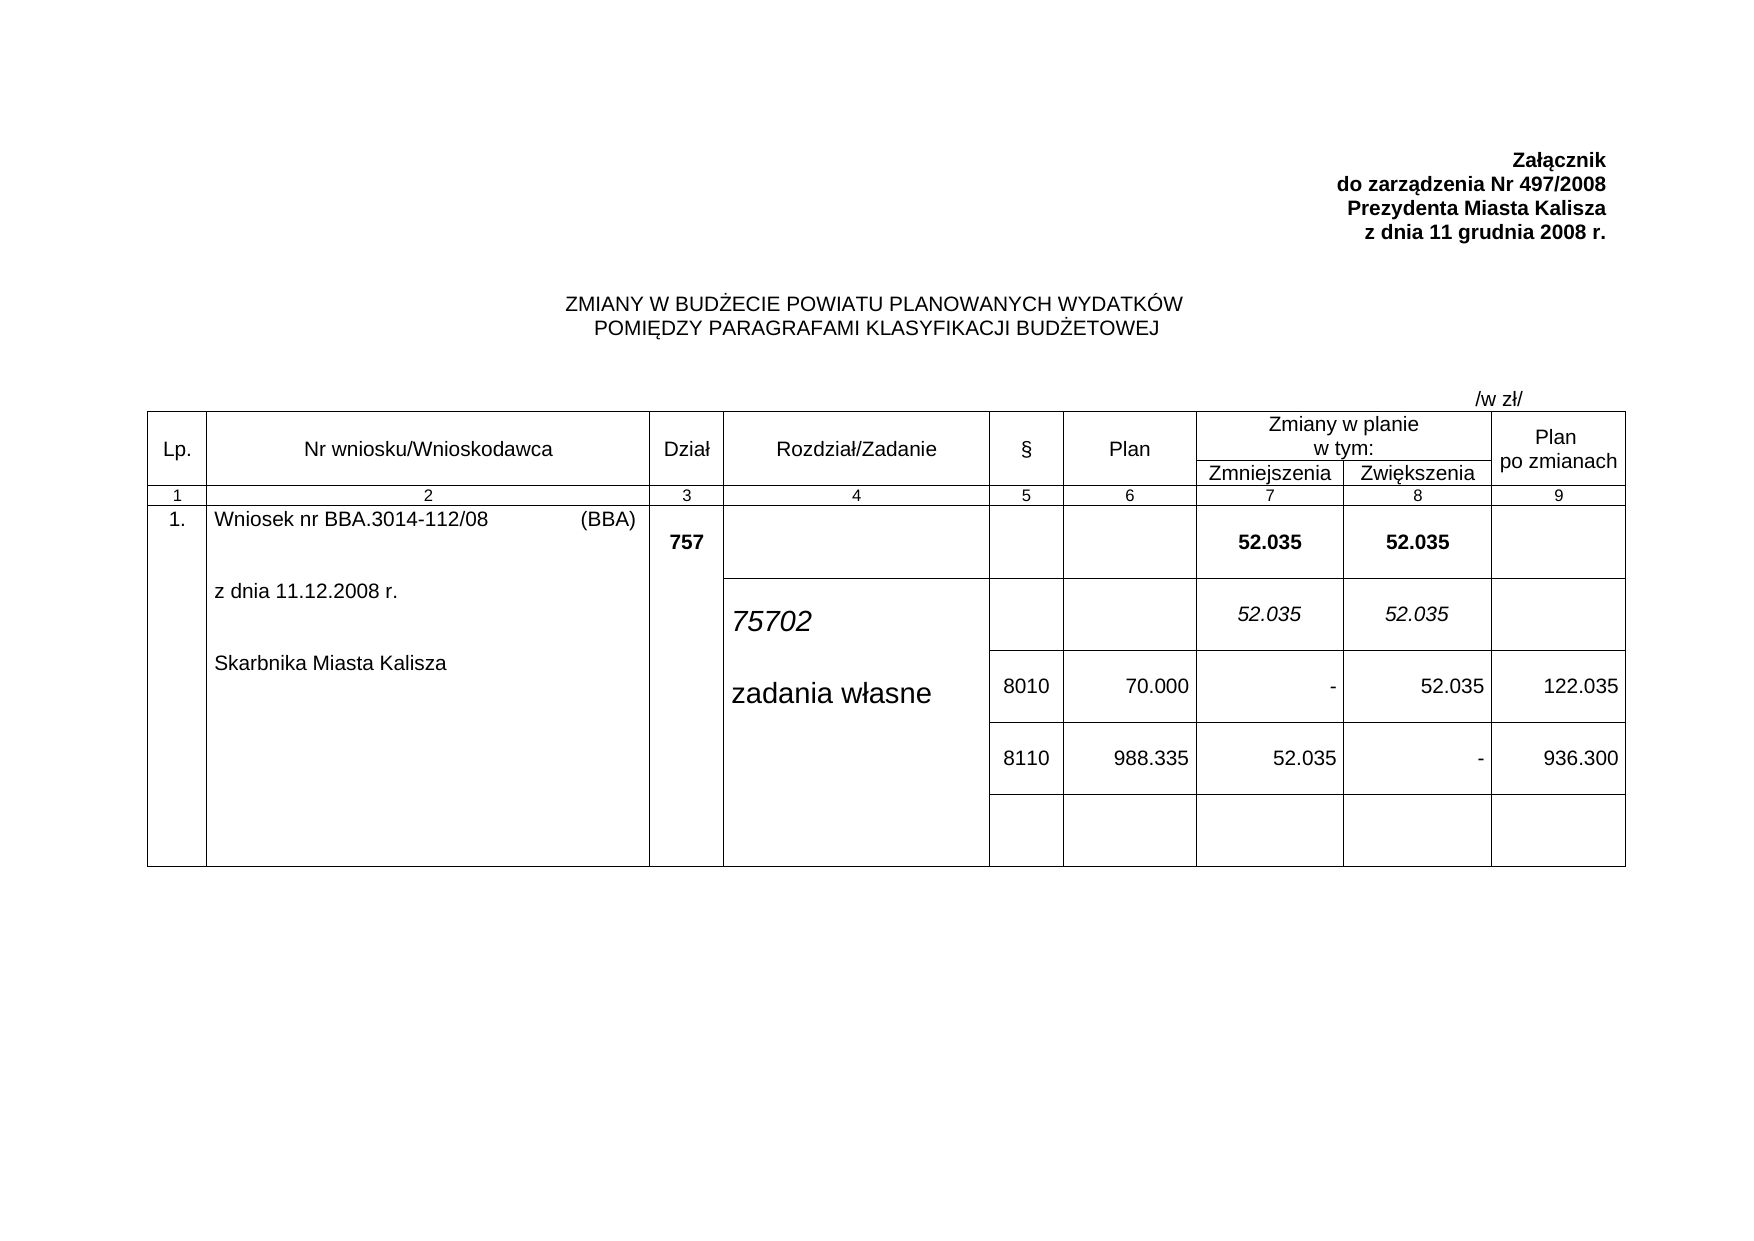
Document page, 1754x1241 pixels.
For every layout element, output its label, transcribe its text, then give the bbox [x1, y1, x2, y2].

table_cell 75702 [724, 579, 989, 649]
table_header Zmiany w planie w tym: [1197, 412, 1491, 460]
table_cell [148, 578, 206, 649]
table_cell [650, 578, 723, 649]
table_cell - [1344, 723, 1491, 794]
table_cell 8110 [990, 723, 1063, 794]
text POMIĘDZY PARAGRAFAMI KLASYFIKACJI BUDŻETOWEJ [148, 315, 1606, 339]
table_cell [1344, 795, 1491, 866]
table_cell 1. [148, 506, 206, 577]
table_cell [650, 794, 723, 866]
table_cell 2 [207, 486, 649, 505]
table_cell [1492, 506, 1625, 577]
subtitle ZMIANY W BUDŻECIE POWIATU PLANOWANYCH WYDATKÓW [148, 291, 1606, 315]
table_header Lp. [148, 412, 206, 485]
table_cell 4 [724, 486, 989, 505]
table_cell 8010 [990, 651, 1063, 722]
text /w zł/ [148, 387, 1606, 411]
table_cell [1197, 795, 1343, 866]
table_cell 52.035 [1197, 723, 1343, 794]
table_cell 70.000 [1064, 651, 1196, 722]
table_cell 757 [650, 506, 723, 577]
table_cell 936.300 [1492, 723, 1625, 794]
table_cell zadania własne [724, 650, 989, 722]
table_cell 52.035 [1344, 579, 1491, 649]
table_header Plan [1064, 412, 1196, 485]
table_cell [724, 506, 989, 577]
table_cell 988.335 [1064, 723, 1196, 794]
table_cell 52.035 [1197, 579, 1343, 649]
subtitle Prezydenta Miasta Kalisza [148, 196, 1606, 219]
table_cell [1064, 506, 1196, 577]
table_header Dział [650, 412, 723, 485]
table_header Nr wniosku/Wnioskodawca [207, 412, 649, 485]
table_cell [1064, 579, 1196, 649]
table_cell [1492, 795, 1625, 866]
table_cell [724, 794, 989, 866]
table_cell [148, 794, 206, 866]
table_cell 6 [1064, 486, 1196, 505]
table_cell z dnia 11.12.2008 r. [207, 578, 649, 649]
table_cell Zwiększenia [1344, 461, 1491, 485]
table_cell 9 [1492, 486, 1625, 505]
table_cell [1492, 579, 1625, 649]
table_header Rozdział/Zadanie [724, 412, 989, 485]
table_cell - [1197, 651, 1343, 722]
table_cell 8 [1344, 486, 1491, 505]
text Załącznik [148, 148, 1606, 172]
table_cell [990, 579, 1063, 649]
table_cell [1064, 795, 1196, 866]
table_cell [148, 722, 206, 794]
table_header Plan po zmianach [1492, 412, 1625, 485]
table_header § [990, 412, 1063, 485]
table_cell 52.035 [1197, 506, 1343, 577]
table_cell [990, 506, 1063, 577]
table_cell [148, 650, 206, 722]
table_cell 122.035 [1492, 651, 1625, 722]
table_cell Skarbnika Miasta Kalisza [207, 650, 649, 722]
table_cell [724, 722, 989, 794]
table_cell [990, 795, 1063, 866]
table_cell 5 [990, 486, 1063, 505]
table_cell Wniosek nr BBA.3014-112/08 (BBA) [207, 506, 649, 577]
table_cell [650, 650, 723, 722]
table_cell 3 [650, 486, 723, 505]
table_cell [207, 722, 649, 794]
table_cell 1 [148, 486, 206, 505]
table_cell [207, 794, 649, 866]
table_cell Zmniejszenia [1197, 461, 1343, 485]
table_cell [650, 722, 723, 794]
table_cell 52.035 [1344, 651, 1491, 722]
text do zarządzenia Nr 497/2008 [148, 172, 1606, 196]
text z dnia 11 grudnia 2008 r. [148, 219, 1606, 243]
table_cell 52.035 [1344, 506, 1491, 577]
table_cell 7 [1197, 486, 1343, 505]
